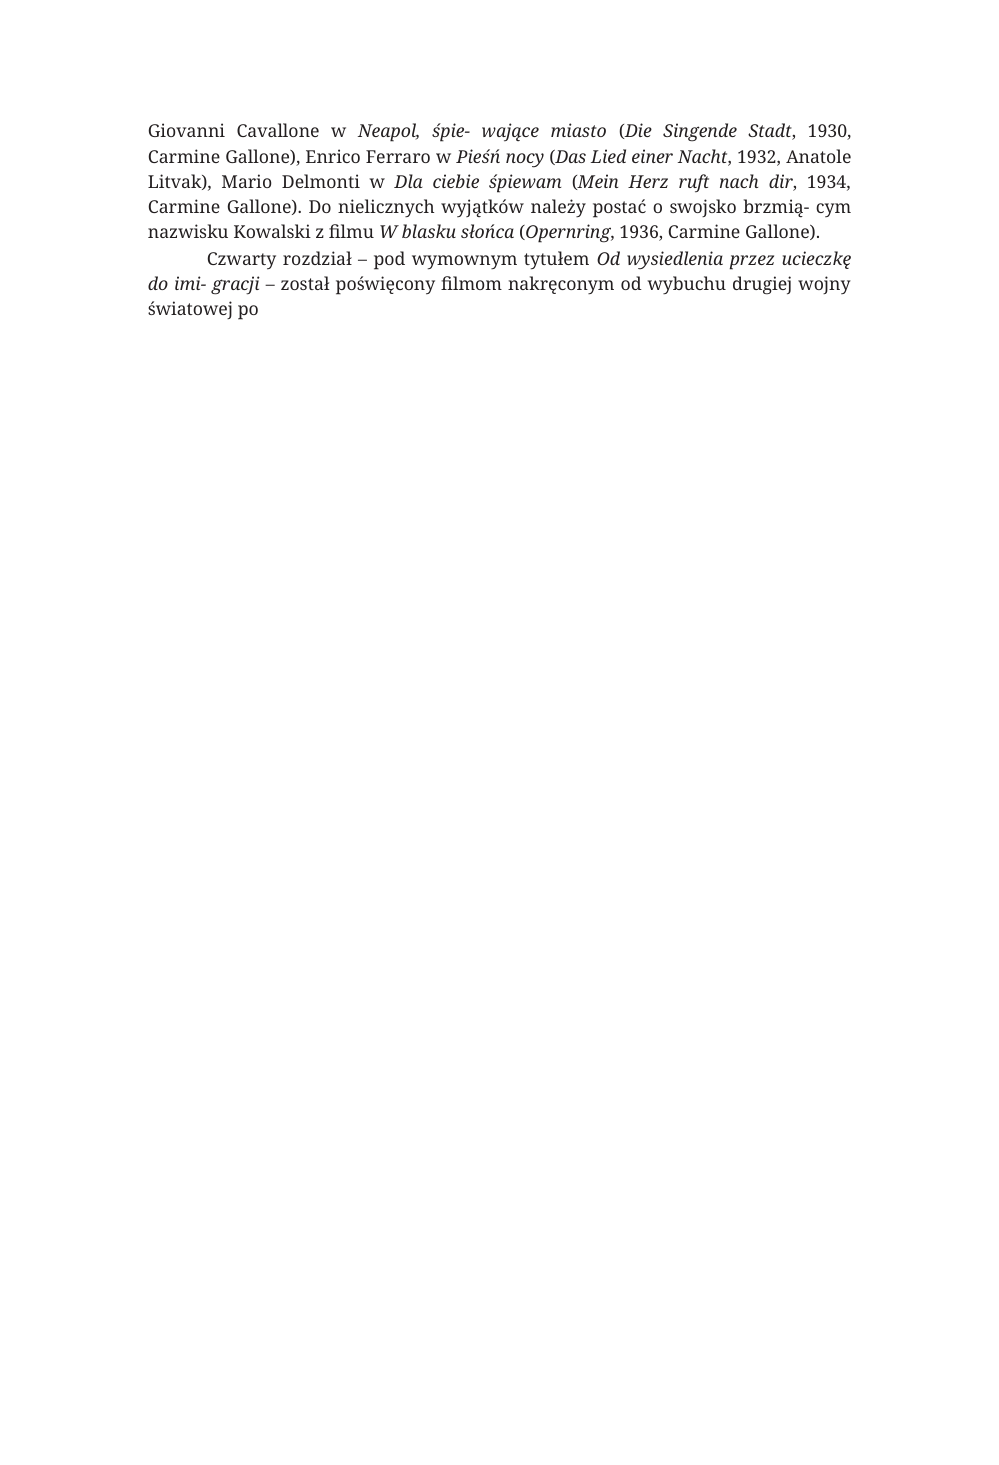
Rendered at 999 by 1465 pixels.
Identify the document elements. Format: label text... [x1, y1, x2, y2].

text Giovanni Cavallone w Neapol, śpie- wające miasto (Die Singende Stadt, 1930, Carmine Gallone), Enrico Ferraro w Pieśń nocy (Das Lied einer Nacht, 1932, Anatole Litvak), Mario Delmonti w Dla ciebie śpiewam (Mein Herz ruft nach dir, 1934, Carmine Gallone). Do nielicznych wyjątków należy postać o swojsko brzmią- cym nazwisku Kowalski z filmu W blasku słońca (Opernring, 1936, Carmine Gallone). [148, 119, 852, 244]
text Czwarty rozdział – pod wymownym tytułem Od wysiedlenia przez ucieczkę do imi- gracji – został poświęcony filmom nakręconym od wybuchu drugiej wojny światowej po [148, 246, 852, 321]
